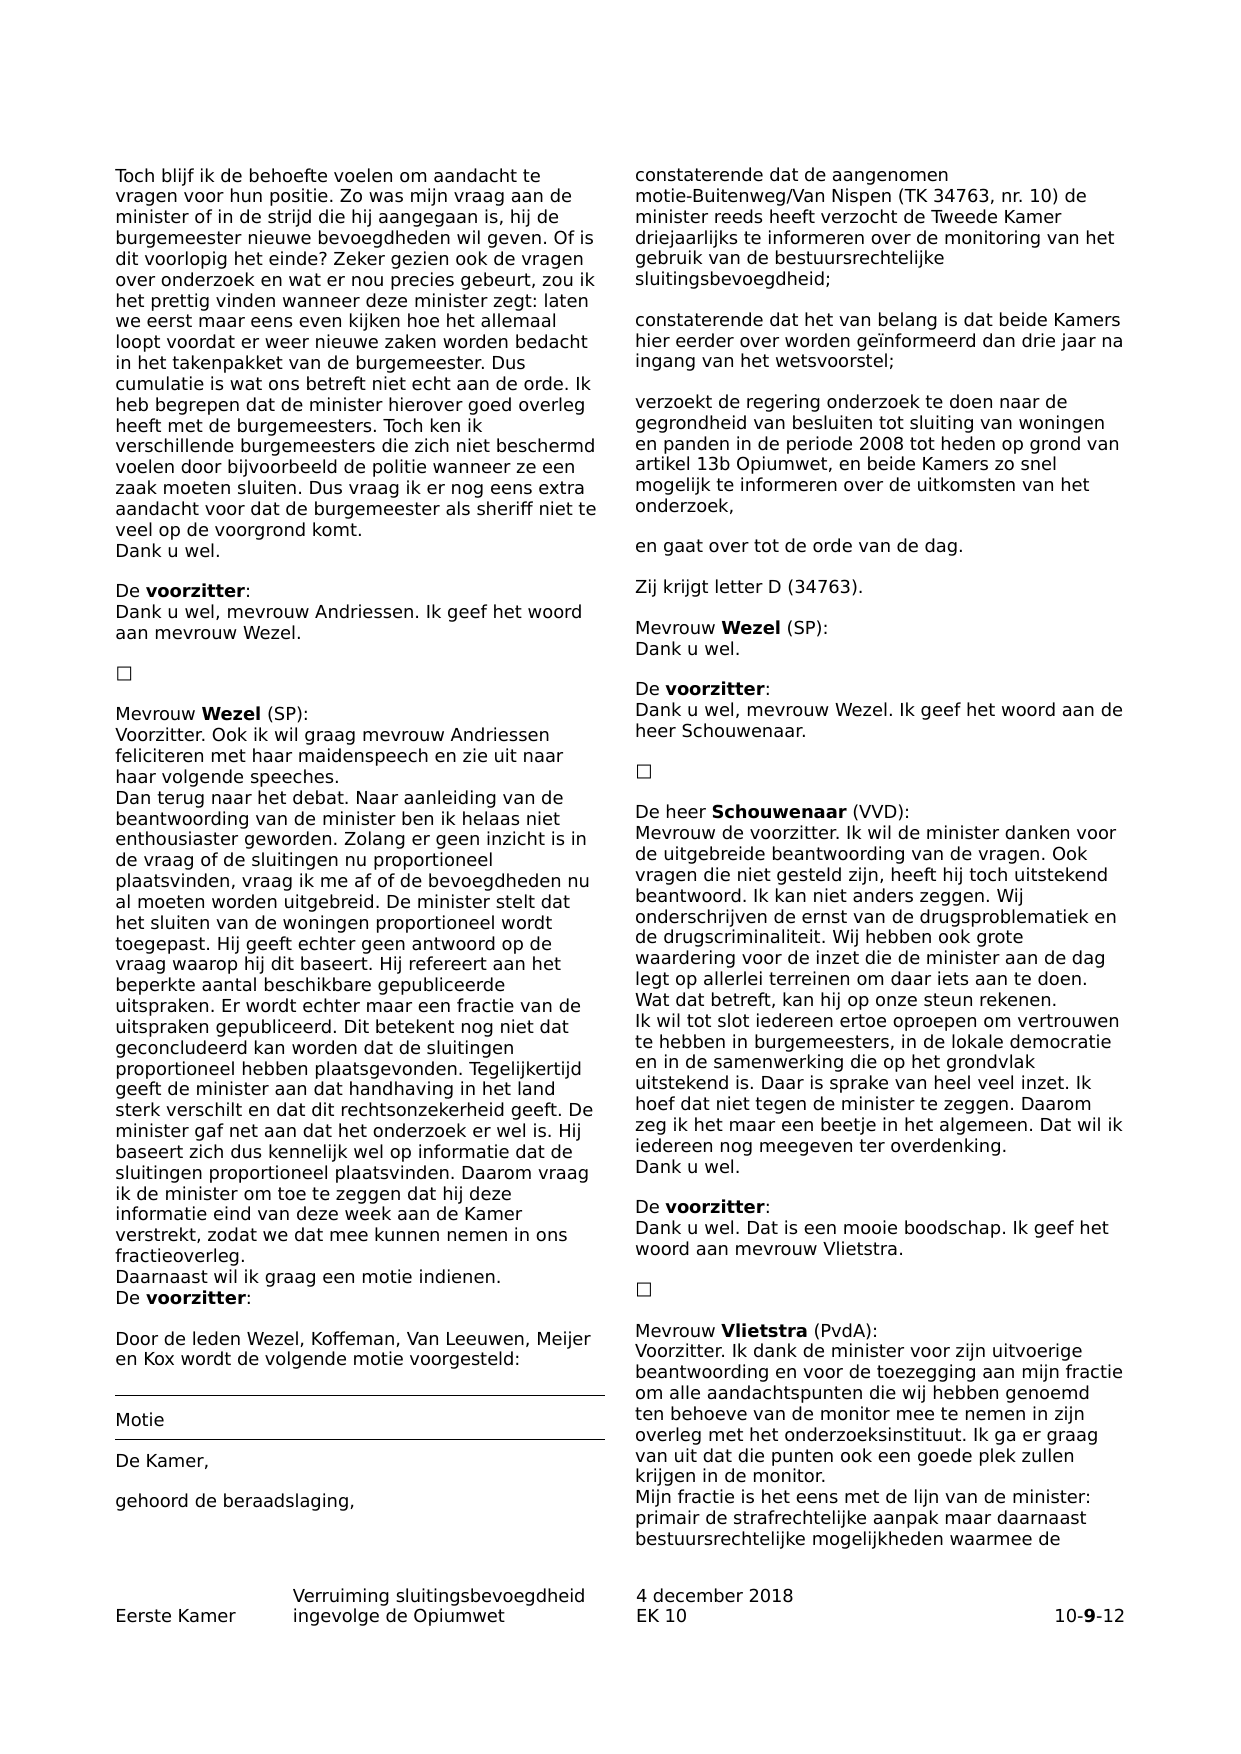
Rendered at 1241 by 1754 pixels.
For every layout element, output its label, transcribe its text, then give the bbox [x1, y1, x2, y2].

text Ik wil tot slot iedereen ertoe oproepen om vertrouwen te hebben in burgemeesters, in de lokale democratie en in de samenwerking die op het grondvlak uitstekend is. Daar is sprake van heel veel inzet. Ik hoef dat niet tegen de minister te zeggen. Daarom zeg ik het maar een beetje in het algemeen. Dat wil ik iedereen nog meegeven ter overdenking. [635, 1011, 1125, 1156]
text Dank u wel. [635, 1156, 1125, 1177]
text Dank u wel, mevrouw Andriessen. Ik geef het woord aan mevrouw Wezel. [115, 602, 605, 643]
text Dank u wel. Dat is een mooie boodschap. Ik geef het woord aan mevrouw Vlietstra. [635, 1218, 1125, 1260]
text constaterende dat de aangenomen motie-Buitenweg/Van Nispen (TK 34763, nr. 10) de minister reeds heeft verzocht de Tweede Kamer driejaarlijks te informeren over de monitoring van het gebruik van de bestuursrechtelijke sluitingsbevoegdheid; [635, 165, 1125, 290]
text Daarnaast wil ik graag een motie indienen. [115, 1267, 605, 1287]
text Mevrouw de voorzitter. Ik wil de minister danken voor de uitgebreide beantwoording van de vragen. Ook vragen die niet gesteld zijn, heeft hij toch uitstekend beantwoord. Ik kan niet anders zeggen. Wij onderschrijven de ernst van de drugsproblematiek en de drugscriminaliteit. Wij hebben ook grote waardering voor de inzet die de minister aan de dag legt op allerlei terreinen om daar iets aan te doen. Wat dat betreft, kan hij op onze steun rekenen. [635, 823, 1125, 1011]
text Voorzitter. Ik dank de minister voor zijn uitvoerige beantwoording en voor de toezegging aan mijn fractie om alle aandachtspunten die wij hebben genoemd ten behoeve van de monitor mee te nemen in zijn overleg met het onderzoeksinstituut. Ik ga er graag van uit dat die punten ook een goede plek zullen krijgen in de monitor. [635, 1341, 1125, 1487]
text Mevrouw Wezel (SP): [115, 704, 605, 725]
text Dank u wel. [115, 540, 605, 561]
text Mijn fractie is het eens met de lijn van de minister: primair de strafrechtelijke aanpak maar daarnaast bestuursrechtelijke mogelijkheden waarmee de [635, 1487, 1125, 1549]
text Motie [115, 1410, 605, 1430]
text ⬜ [635, 1280, 1125, 1300]
text ⬜ [115, 663, 605, 684]
text De voorzitter: [635, 679, 1125, 700]
text De heer Schouwenaar (VVD): [635, 802, 1125, 823]
text De voorzitter: [635, 1197, 1125, 1218]
text Voorzitter. Ook ik wil graag mevrouw Andriessen feliciteren met haar maidenspeech en zie uit naar haar volgende speeches. [115, 725, 605, 787]
text De Kamer, [115, 1450, 605, 1471]
text De voorzitter: [115, 581, 605, 602]
text Dank u wel, mevrouw Wezel. Ik geef het woord aan de heer Schouwenaar. [635, 700, 1125, 742]
text Dan terug naar het debat. Naar aanleiding van de beantwoording van de minister ben ik helaas niet enthousiaster geworden. Zolang er geen inzicht is in de vraag of de sluitingen nu proportioneel plaatsvinden, vraag ik me af of de bevoegdheden nu al moeten worden uitgebreid. De minister stelt dat het sluiten van de woningen proportioneel wordt toegepast. Hij geeft echter geen antwoord op de vraag waarop hij dit baseert. Hij refereert aan het beperkte aantal beschikbare gepubliceerde uitspraken. Er wordt echter maar een fractie van de uitspraken gepubliceerd. Dit betekent nog niet dat geconcludeerd kan worden dat de sluitingen proportioneel hebben plaatsgevonden. Tegelijkertijd geeft de minister aan dat handhaving in het land sterk verschilt en dat dit rechtsonzekerheid geeft. De minister gaf net aan dat het onderzoek er wel is. Hij baseert zich dus kennelijk wel op informatie dat de sluitingen proportioneel plaatsvinden. Daarom vraag ik de minister om toe te zeggen dat hij deze informatie eind van deze week aan de Kamer verstrekt, zodat we dat mee kunnen nemen in ons fractieoverleg. [115, 787, 605, 1267]
text gehoord de beraadslaging, [115, 1491, 605, 1512]
text Mevrouw Wezel (SP): [635, 618, 1125, 638]
text verzoekt de regering onderzoek te doen naar de gegrondheid van besluiten tot sluiting van woningen en panden in de periode 2008 tot heden op grond van artikel 13b Opiumwet, en beide Kamers zo snel mogelijk te informeren over de uitkomsten van het onderzoek, [635, 392, 1125, 516]
text ⬜ [635, 762, 1125, 782]
text Dank u wel. [635, 638, 1125, 659]
text Zij krijgt letter D (34763). [635, 577, 1125, 598]
text constaterende dat het van belang is dat beide Kamers hier eerder over worden geïnformeerd dan drie jaar na ingang van het wetsvoorstel; [635, 310, 1125, 372]
text en gaat over tot de orde van de dag. [635, 536, 1125, 557]
text Door de leden Wezel, Koffeman, Van Leeuwen, Meijer en Kox wordt de volgende motie voorgesteld: [115, 1328, 605, 1370]
text Toch blijf ik de behoefte voelen om aandacht te vragen voor hun positie. Zo was mijn vraag aan de minister of in de strijd die hij aangegaan is, hij de burgemeester nieuwe bevoegdheden wil geven. Of is dit voorlopig het einde? Zeker gezien ook de vragen over onderzoek en wat er nou precies gebeurt, zou ik het prettig vinden wanneer deze minister zegt: laten we eerst maar eens even kijken hoe het allemaal loopt voordat er weer nieuwe zaken worden bedacht in het takenpakket van de burgemeester. Dus cumulatie is wat ons betreft niet echt aan de orde. Ik heb begrepen dat de minister hierover goed overleg heeft met de burgemeesters. Toch ken ik verschillende burgemeesters die zich niet beschermd voelen door bijvoorbeeld de politie wanneer ze een zaak moeten sluiten. Dus vraag ik er nog eens extra aandacht voor dat de burgemeester als sheriff niet te veel op de voorgrond komt. [115, 165, 605, 540]
text Mevrouw Vlietstra (PvdA): [635, 1320, 1125, 1341]
text De voorzitter: [115, 1287, 605, 1308]
